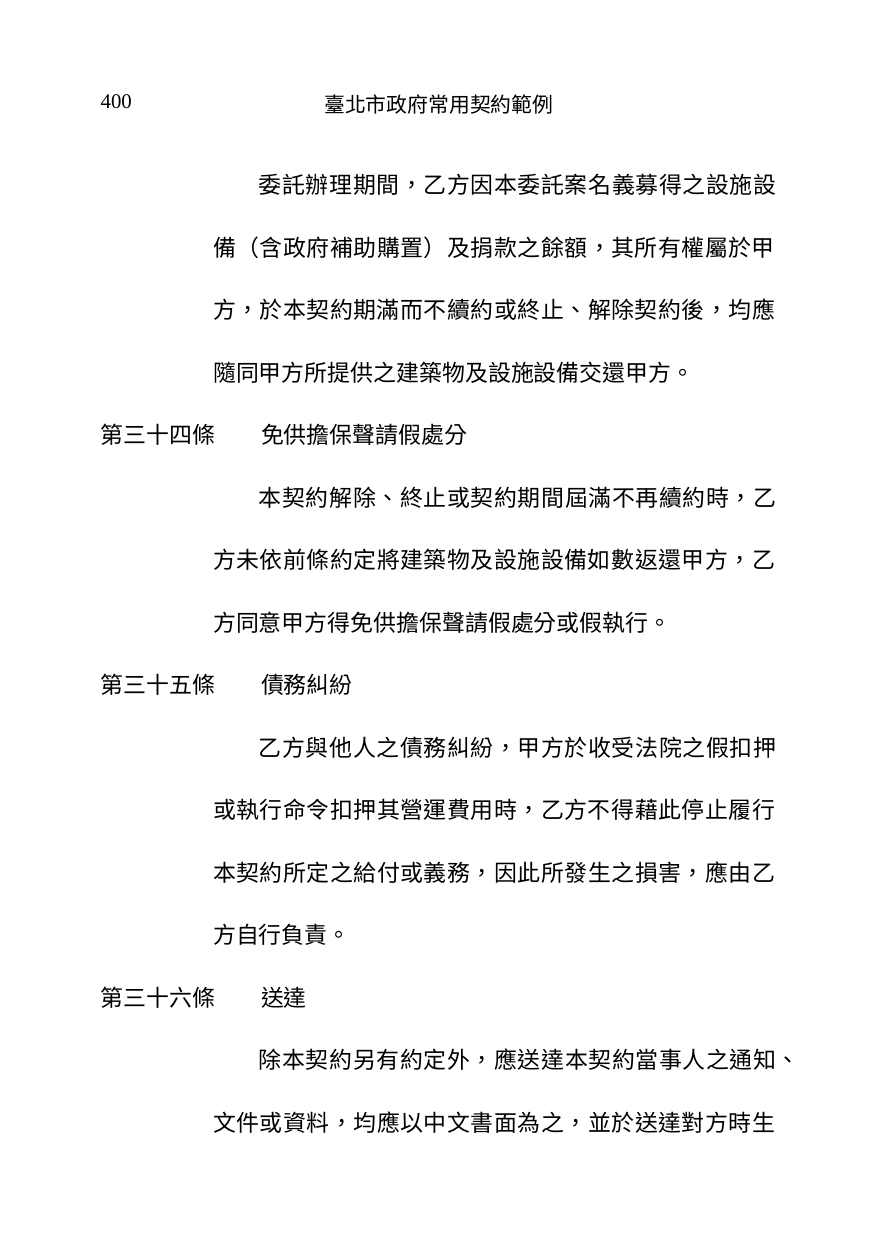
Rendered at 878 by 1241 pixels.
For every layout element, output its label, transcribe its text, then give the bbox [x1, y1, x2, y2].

text 乙方與他人之債務糾紛，甲方於收受法院之假扣押或執行命令扣押其營運費用時，乙方不得藉此停止履行本契約所定之給付或義務，因此所發生之損害，應由乙方自行負責。 [213, 704, 777, 954]
text 第三十四條 免供擔保聲請假處分 [100, 392, 777, 454]
text 第三十五條 債務糾紛 [100, 642, 777, 704]
text 第三十六條 送達 [100, 954, 777, 1017]
text 除本契約另有約定外，應送達本契約當事人之通知、文件或資料，均應以中文書面為之，並於送達對方時生效。除於事前取得他方同意變更地址者外，雙方之地址應以下列為準： [213, 1017, 777, 1142]
text 委託辦理期間，乙方因本委託案名義募得之設施設備（含政府補助購置）及捐款之餘額，其所有權屬於甲方，於本契約期滿而不續約或終止、解除契約後，均應隨同甲方所提供之建築物及設施設備交還甲方。 [213, 142, 777, 392]
text 本契約解除、終止或契約期間屆滿不再續約時，乙方未依前條約定將建築物及設施設備如數返還甲方，乙方同意甲方得免供擔保聲請假處分或假執行。 [213, 454, 777, 642]
